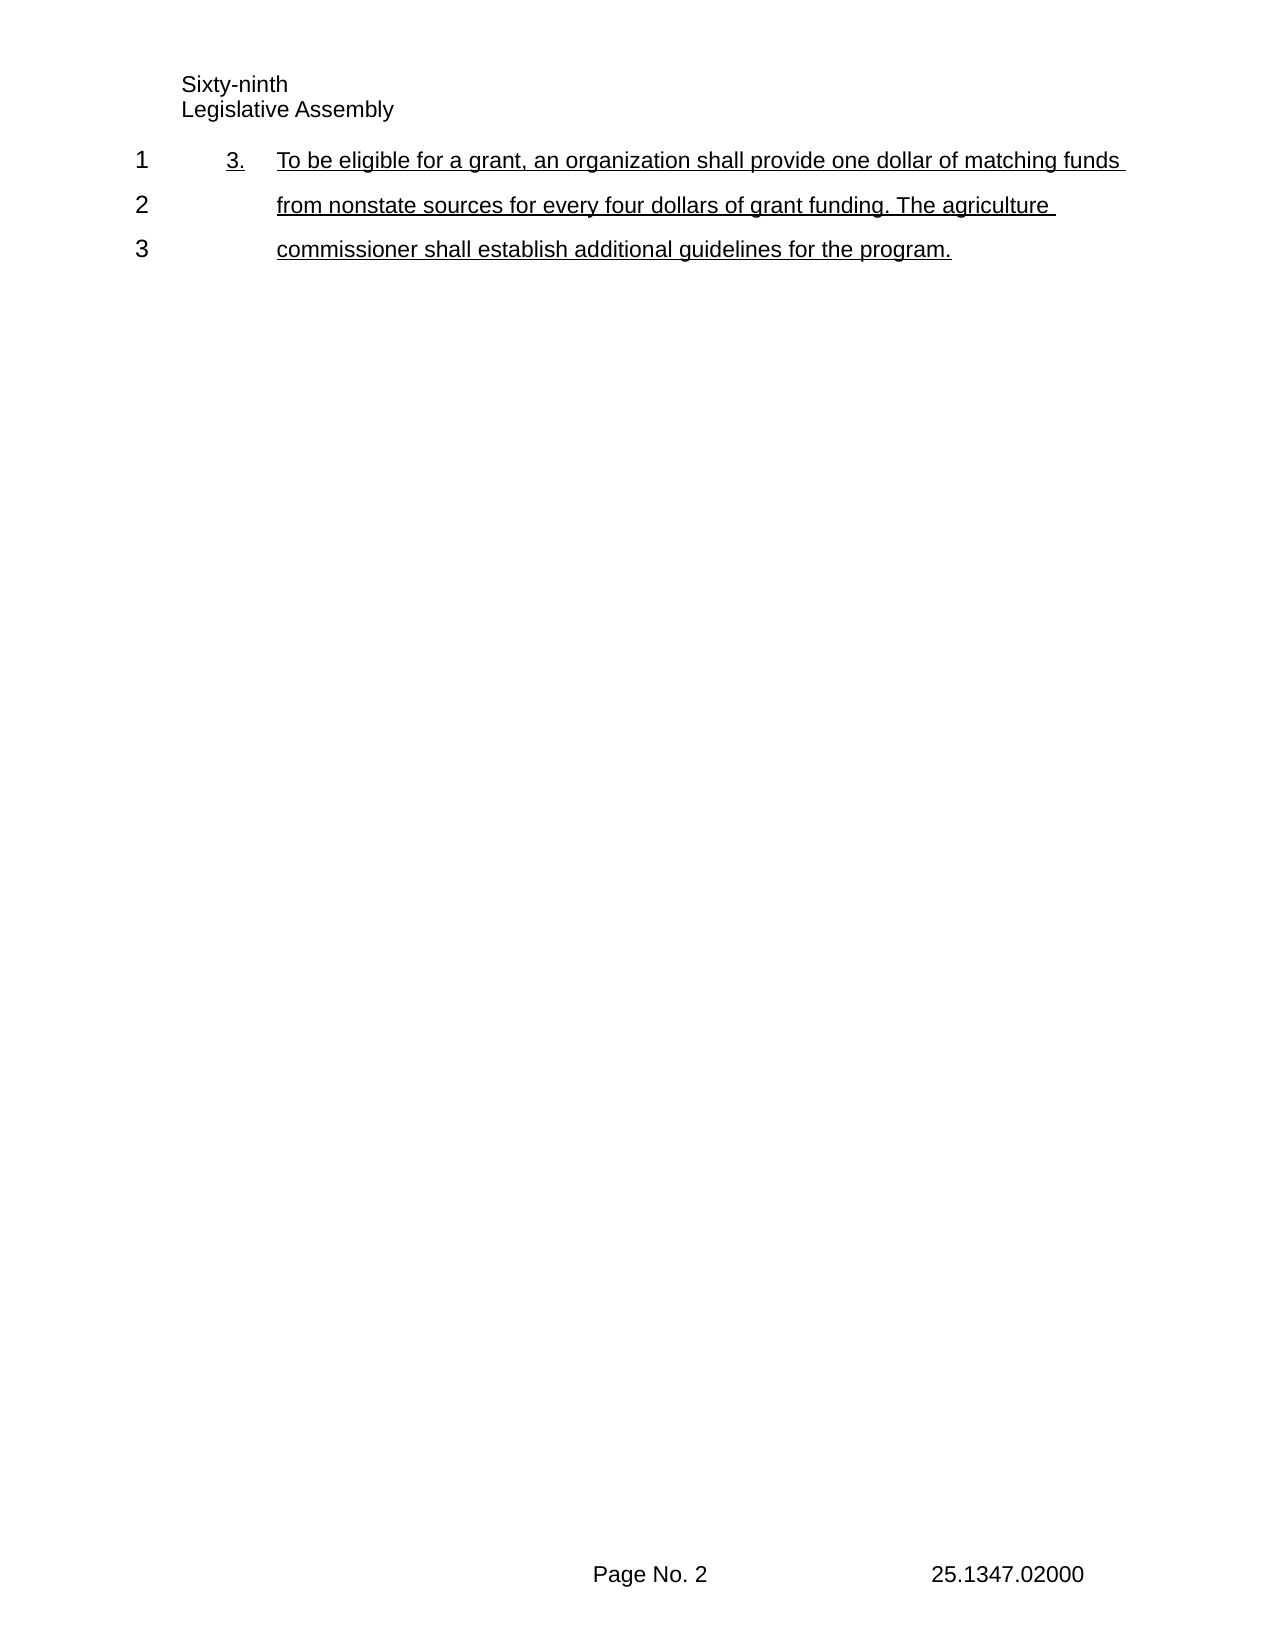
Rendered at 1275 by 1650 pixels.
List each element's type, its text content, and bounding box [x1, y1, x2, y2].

text 3. To be eligible for a grant, an organization shall provide one dollar of matching funds from nonstate sources for every four dollars of grant funding. The agriculture commissioner shall establish additional guidelines for the program. [181, 133, 1154, 266]
